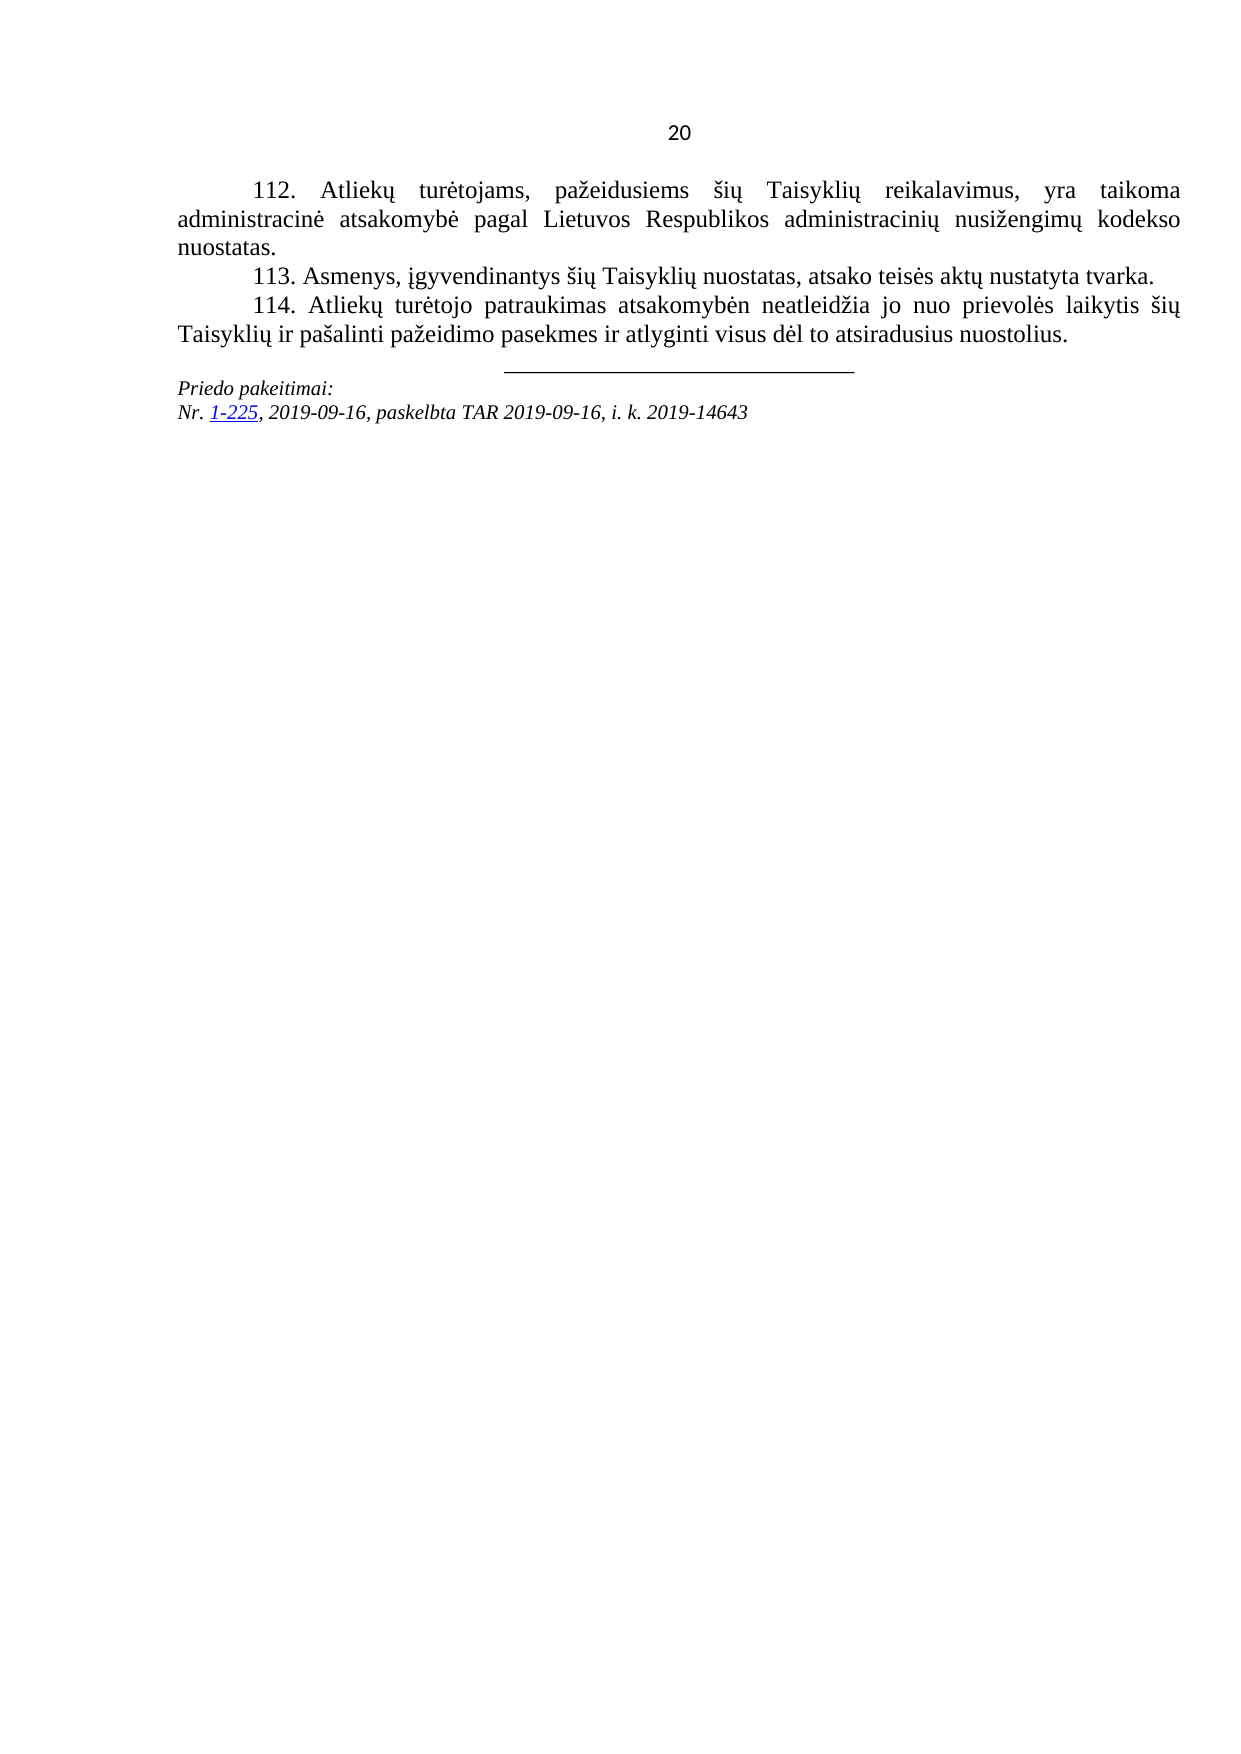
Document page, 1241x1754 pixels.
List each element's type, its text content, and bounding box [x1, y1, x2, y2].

text 113. Asmenys, įgyvendinantys šių Taisyklių nuostatas, atsako teisės aktų nustatyta tvarka. [177, 261, 1181, 290]
text 112. Atliekų turėtojams, pažeidusiems šių Taisyklių reikalavimus, yra taikoma administracinė atsakomybė pagal Lietuvos Respublikos administracinių nusižengimų kodekso nuostatas. [177, 175, 1181, 261]
text Priedo pakeitimai: [177, 376, 1181, 400]
text Nr. 1-225, 2019-09-16, paskelbta TAR 2019-09-16, i. k. 2019-14643 [177, 400, 1181, 424]
text 114. Atliekų turėtojo patraukimas atsakomybėn neatleidžia jo nuo prievolės laikytis šių Taisyklių ir pašalinti pažeidimo pasekmes ir atlyginti visus dėl to atsiradusius nuostolius. [177, 290, 1181, 347]
text ____________________________ [177, 347, 1181, 376]
